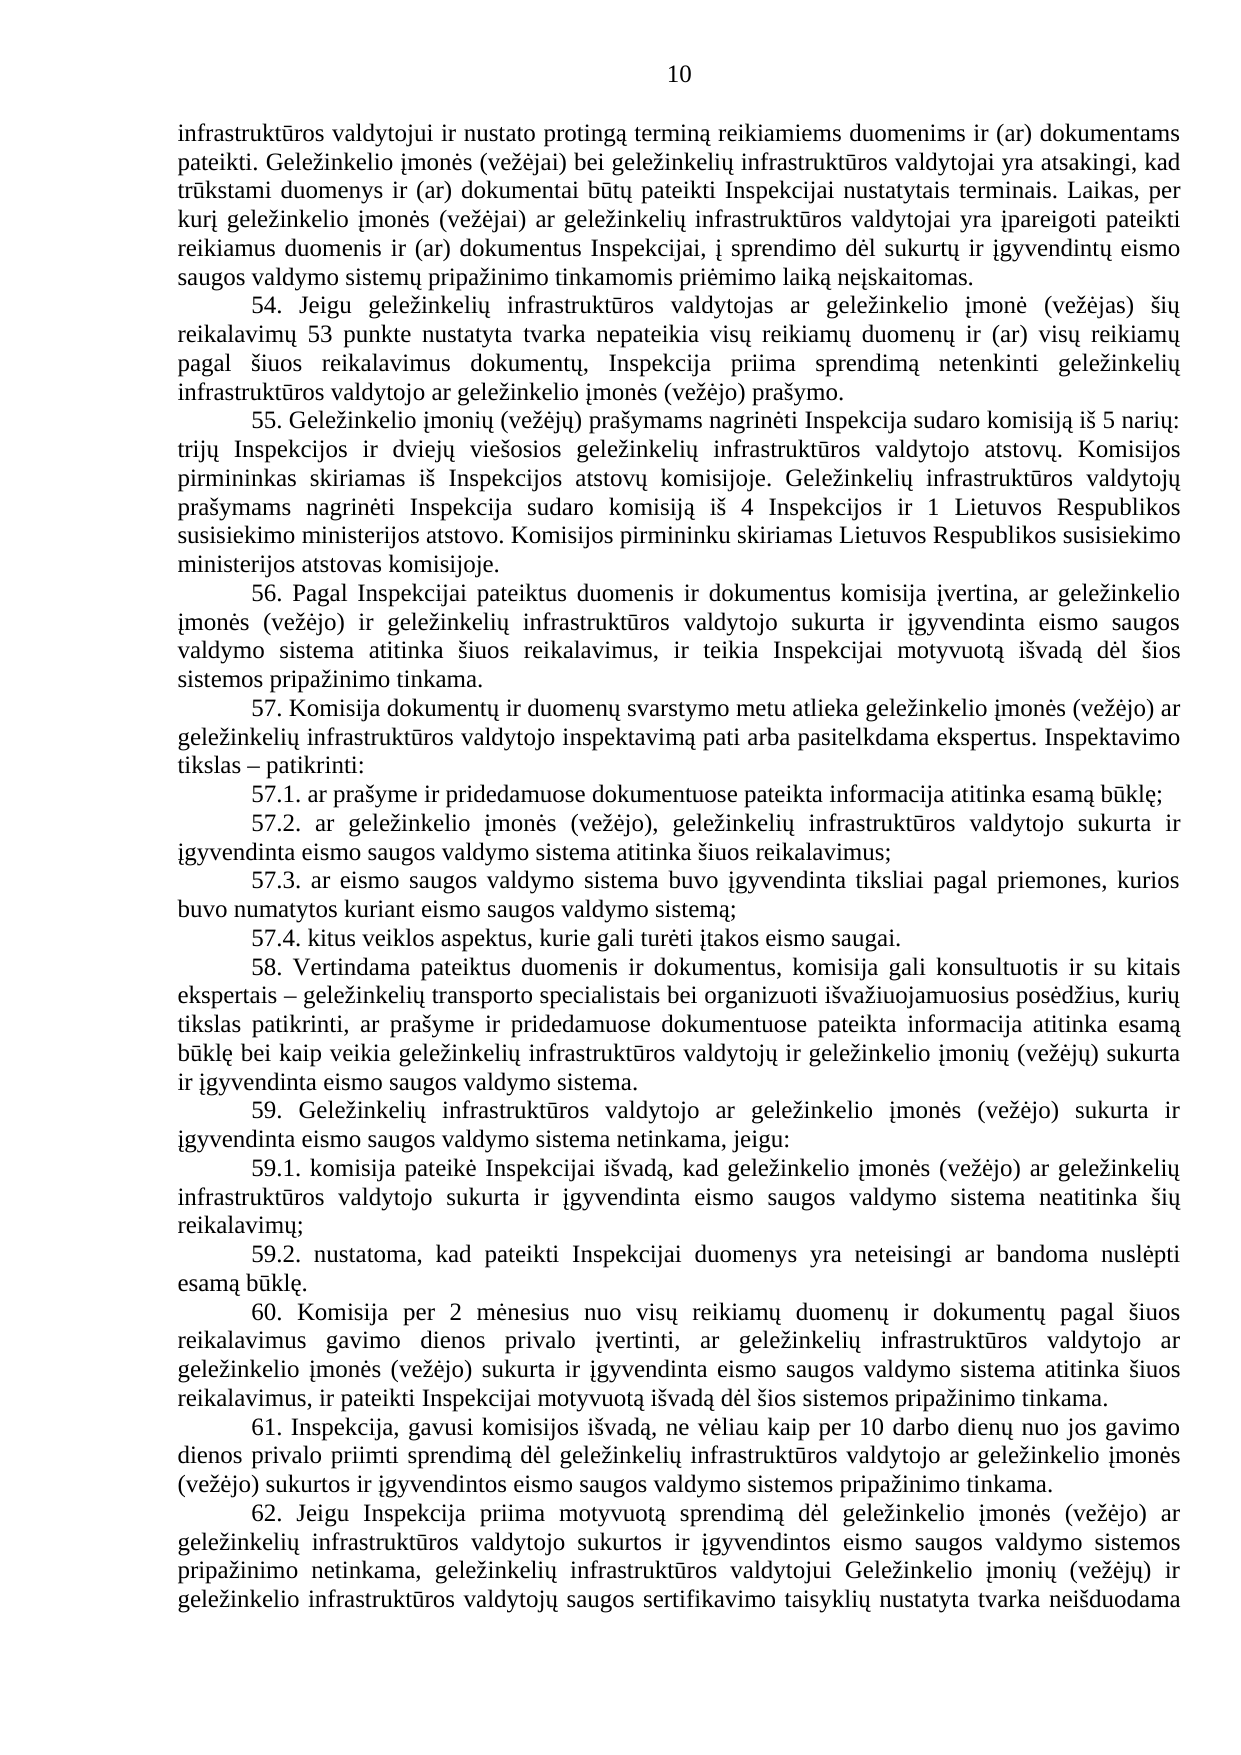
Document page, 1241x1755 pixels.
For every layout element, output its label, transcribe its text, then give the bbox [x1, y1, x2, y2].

text 61. Inspekcija, gavusi komisijos išvadą, ne vėliau kaip per 10 darbo dienų nuo jos gavimo dienos privalo priimti sprendimą dėl geležinkelių infrastruktūros valdytojo ar geležinkelio įmonės (vežėjo) sukurtos ir įgyvendintos eismo saugos valdymo sistemos pripažinimo tinkama. [177, 1412, 1181, 1498]
text 57. Komisija dokumentų ir duomenų svarstymo metu atlieka geležinkelio įmonės (vežėjo) ar geležinkelių infrastruktūros valdytojo inspektavimą pati arba pasitelkdama ekspertus. Inspektavimo tikslas – patikrinti: [177, 693, 1181, 779]
text 59.2. nustatoma, kad pateikti Inspekcijai duomenys yra neteisingi ar bandoma nuslėpti esamą būklę. [177, 1239, 1181, 1297]
text 62. Jeigu Inspekcija priima motyvuotą sprendimą dėl geležinkelio įmonės (vežėjo) ar geležinkelių infrastruktūros valdytojo sukurtos ir įgyvendintos eismo saugos valdymo sistemos pripažinimo netinkama, geležinkelių infrastruktūros valdytojui Geležinkelio įmonių (vežėjų) ir geležinkelio infrastruktūros valdytojų saugos sertifikavimo taisyklių nustatyta tvarka neišduodama [177, 1498, 1181, 1613]
text 54. Jeigu geležinkelių infrastruktūros valdytojas ar geležinkelio įmonė (vežėjas) šių reikalavimų 53 punkte nustatyta tvarka nepateikia visų reikiamų duomenų ir (ar) visų reikiamų pagal šiuos reikalavimus dokumentų, Inspekcija priima sprendimą netenkinti geležinkelių infrastruktūros valdytojo ar geležinkelio įmonės (vežėjo) prašymo. [177, 291, 1181, 406]
text 58. Vertindama pateiktus duomenis ir dokumentus, komisija gali konsultuotis ir su kitais ekspertais – geležinkelių transporto specialistais bei organizuoti išvažiuojamuosius posėdžius, kurių tikslas patikrinti, ar prašyme ir pridedamuose dokumentuose pateikta informacija atitinka esamą būklę bei kaip veikia geležinkelių infrastruktūros valdytojų ir geležinkelio įmonių (vežėjų) sukurta ir įgyvendinta eismo saugos valdymo sistema. [177, 952, 1181, 1096]
text infrastruktūros valdytojui ir nustato protingą terminą reikiamiems duomenims ir (ar) dokumentams pateikti. Geležinkelio įmonės (vežėjai) bei geležinkelių infrastruktūros valdytojai yra atsakingi, kad trūkstami duomenys ir (ar) dokumentai būtų pateikti Inspekcijai nustatytais terminais. Laikas, per kurį geležinkelio įmonės (vežėjai) ar geležinkelių infrastruktūros valdytojai yra įpareigoti pateikti reikiamus duomenis ir (ar) dokumentus Inspekcijai, į sprendimo dėl sukurtų ir įgyvendintų eismo saugos valdymo sistemų pripažinimo tinkamomis priėmimo laiką neįskaitomas. [177, 118, 1181, 291]
text 57.1. ar prašyme ir pridedamuose dokumentuose pateikta informacija atitinka esamą būklę; [177, 779, 1181, 808]
text 55. Geležinkelio įmonių (vežėjų) prašymams nagrinėti Inspekcija sudaro komisiją iš 5 narių: trijų Inspekcijos ir dviejų viešosios geležinkelių infrastruktūros valdytojo atstovų. Komisijos pirmininkas skiriamas iš Inspekcijos atstovų komisijoje. Geležinkelių infrastruktūros valdytojų prašymams nagrinėti Inspekcija sudaro komisiją iš 4 Inspekcijos ir 1 Lietuvos Respublikos susisiekimo ministerijos atstovo. Komisijos pirmininku skiriamas Lietuvos Respublikos susisiekimo ministerijos atstovas komisijoje. [177, 406, 1181, 578]
text 56. Pagal Inspekcijai pateiktus duomenis ir dokumentus komisija įvertina, ar geležinkelio įmonės (vežėjo) ir geležinkelių infrastruktūros valdytojo sukurta ir įgyvendinta eismo saugos valdymo sistema atitinka šiuos reikalavimus, ir teikia Inspekcijai motyvuotą išvadą dėl šios sistemos pripažinimo tinkama. [177, 578, 1181, 693]
text 59. Geležinkelių infrastruktūros valdytojo ar geležinkelio įmonės (vežėjo) sukurta ir įgyvendinta eismo saugos valdymo sistema netinkama, jeigu: [177, 1096, 1181, 1153]
text 60. Komisija per 2 mėnesius nuo visų reikiamų duomenų ir dokumentų pagal šiuos reikalavimus gavimo dienos privalo įvertinti, ar geležinkelių infrastruktūros valdytojo ar geležinkelio įmonės (vežėjo) sukurta ir įgyvendinta eismo saugos valdymo sistema atitinka šiuos reikalavimus, ir pateikti Inspekcijai motyvuotą išvadą dėl šios sistemos pripažinimo tinkama. [177, 1297, 1181, 1412]
text 57.3. ar eismo saugos valdymo sistema buvo įgyvendinta tiksliai pagal priemones, kurios buvo numatytos kuriant eismo saugos valdymo sistemą; [177, 866, 1181, 923]
text 57.4. kitus veiklos aspektus, kurie gali turėti įtakos eismo saugai. [177, 923, 1181, 952]
text 57.2. ar geležinkelio įmonės (vežėjo), geležinkelių infrastruktūros valdytojo sukurta ir įgyvendinta eismo saugos valdymo sistema atitinka šiuos reikalavimus; [177, 808, 1181, 866]
text 59.1. komisija pateikė Inspekcijai išvadą, kad geležinkelio įmonės (vežėjo) ar geležinkelių infrastruktūros valdytojo sukurta ir įgyvendinta eismo saugos valdymo sistema neatitinka šių reikalavimų; [177, 1153, 1181, 1239]
